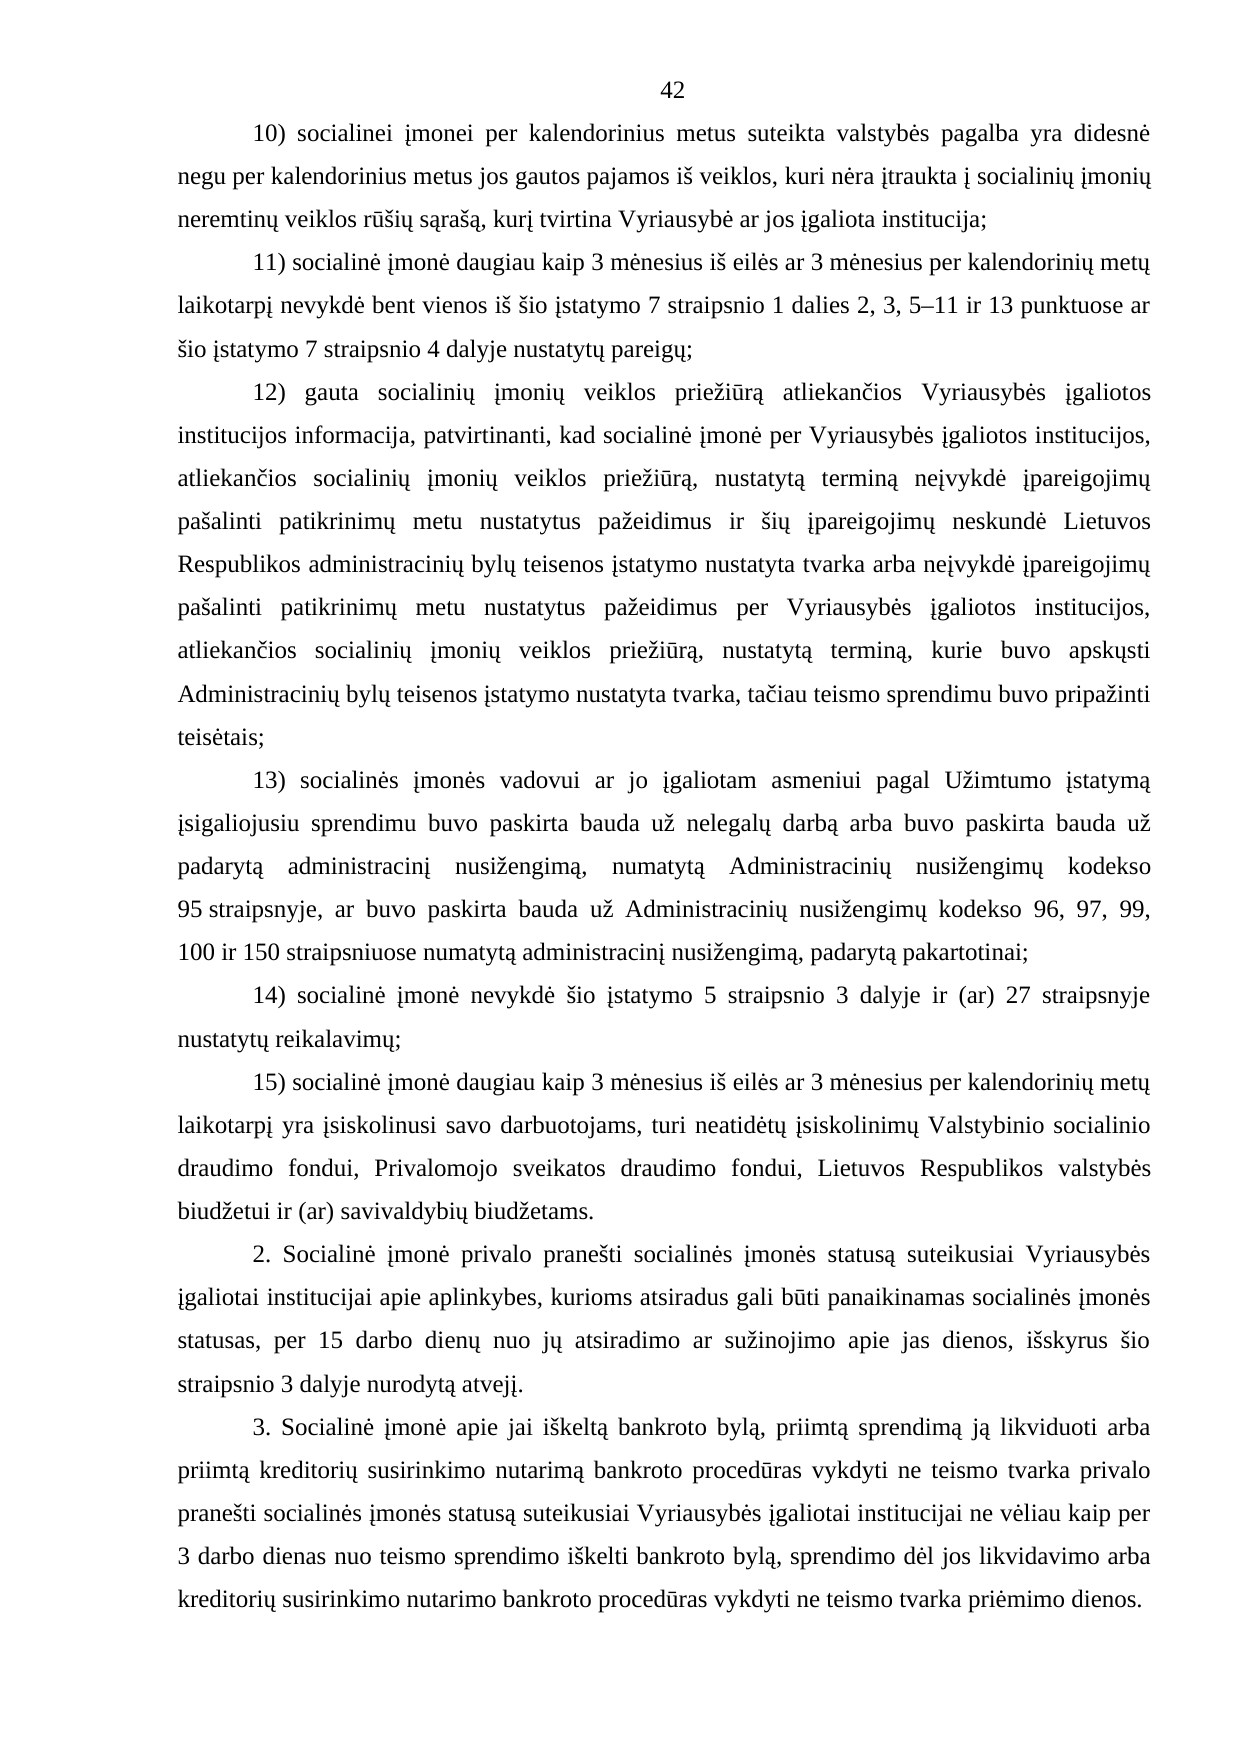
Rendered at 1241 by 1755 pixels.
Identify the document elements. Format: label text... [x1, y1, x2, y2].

text 12) gauta socialinių įmonių veiklos priežiūrą atliekančios Vyriausybės įgaliotos institucijos informacija, patvirtinanti, kad socialinė įmonė per Vyriausybės įgaliotos institucijos, atliekančios socialinių įmonių veiklos priežiūrą, nustatytą terminą neįvykdė įpareigojimų pašalinti patikrinimų metu nustatytus pažeidimus ir šių įpareigojimų neskundė Lietuvos Respublikos administracinių bylų teisenos įstatymo nustatyta tvarka arba neįvykdė įpareigojimų pašalinti patikrinimų metu nustatytus pažeidimus per Vyriausybės įgaliotos institucijos, atliekančios socialinių įmonių veiklos priežiūrą, nustatytą terminą, kurie buvo apskųsti Administracinių bylų teisenos įstatymo nustatyta tvarka, tačiau teismo sprendimu buvo pripažinti teisėtais; [177, 377, 1152, 751]
text 11) socialinė įmonė daugiau kaip 3 mėnesius iš eilės ar 3 mėnesius per kalendorinių metų laikotarpį nevykdė bent vienos iš šio įstatymo 7 straipsnio 1 dalies 2, 3, 5–11 ir 13 punktuose ar šio įstatymo 7 straipsnio 4 dalyje nustatytų pareigų; [177, 247, 1152, 362]
text 2. Socialinė įmonė privalo pranešti socialinės įmonės statusą suteikusiai Vyriausybės įgaliotai institucijai apie aplinkybes, kurioms atsiradus gali būti panaikinamas socialinės įmonės statusas, per 15 darbo dienų nuo jų atsiradimo ar sužinojimo apie jas dienos, išskyrus šio straipsnio 3 dalyje nurodytą atvejį. [177, 1239, 1152, 1397]
text 3. Socialinė įmonė apie jai iškeltą bankroto bylą, priimtą sprendimą ją likviduoti arba priimtą kreditorių susirinkimo nutarimą bankroto procedūras vykdyti ne teismo tvarka privalo pranešti socialinės įmonės statusą suteikusiai Vyriausybės įgaliotai institucijai ne vėliau kaip per 3 darbo dienas nuo teismo sprendimo iškelti bankroto bylą, sprendimo dėl jos likvidavimo arba kreditorių susirinkimo nutarimo bankroto procedūras vykdyti ne teismo tvarka priėmimo dienos. [177, 1412, 1152, 1613]
text 13) socialinės įmonės vadovui ar jo įgaliotam asmeniui pagal Užimtumo įstatymą įsigaliojusiu sprendimu buvo paskirta bauda už nelegalų darbą arba buvo paskirta bauda už padarytą administracinį nusižengimą, numatytą Administracinių nusižengimų kodekso 95 straipsnyje, ar buvo paskirta bauda už Administracinių nusižengimų kodekso 96, 97, 99, 100 ir 150 straipsniuose numatytą administracinį nusižengimą, padarytą pakartotinai; [177, 765, 1152, 966]
text 10) socialinei įmonei per kalendorinius metus suteikta valstybės pagalba yra didesnė negu per kalendorinius metus jos gautos pajamos iš veiklos, kuri nėra įtraukta į socialinių įmonių neremtinų veiklos rūšių sąrašą, kurį tvirtina Vyriausybė ar jos įgaliota institucija; [177, 118, 1152, 233]
text 15) socialinė įmonė daugiau kaip 3 mėnesius iš eilės ar 3 mėnesius per kalendorinių metų laikotarpį yra įsiskolinusi savo darbuotojams, turi neatidėtų įsiskolinimų Valstybinio socialinio draudimo fondui, Privalomojo sveikatos draudimo fondui, Lietuvos Respublikos valstybės biudžetui ir (ar) savivaldybių biudžetams. [177, 1067, 1152, 1225]
text 14) socialinė įmonė nevykdė šio įstatymo 5 straipsnio 3 dalyje ir (ar) 27 straipsnyje nustatytų reikalavimų; [177, 981, 1152, 1052]
